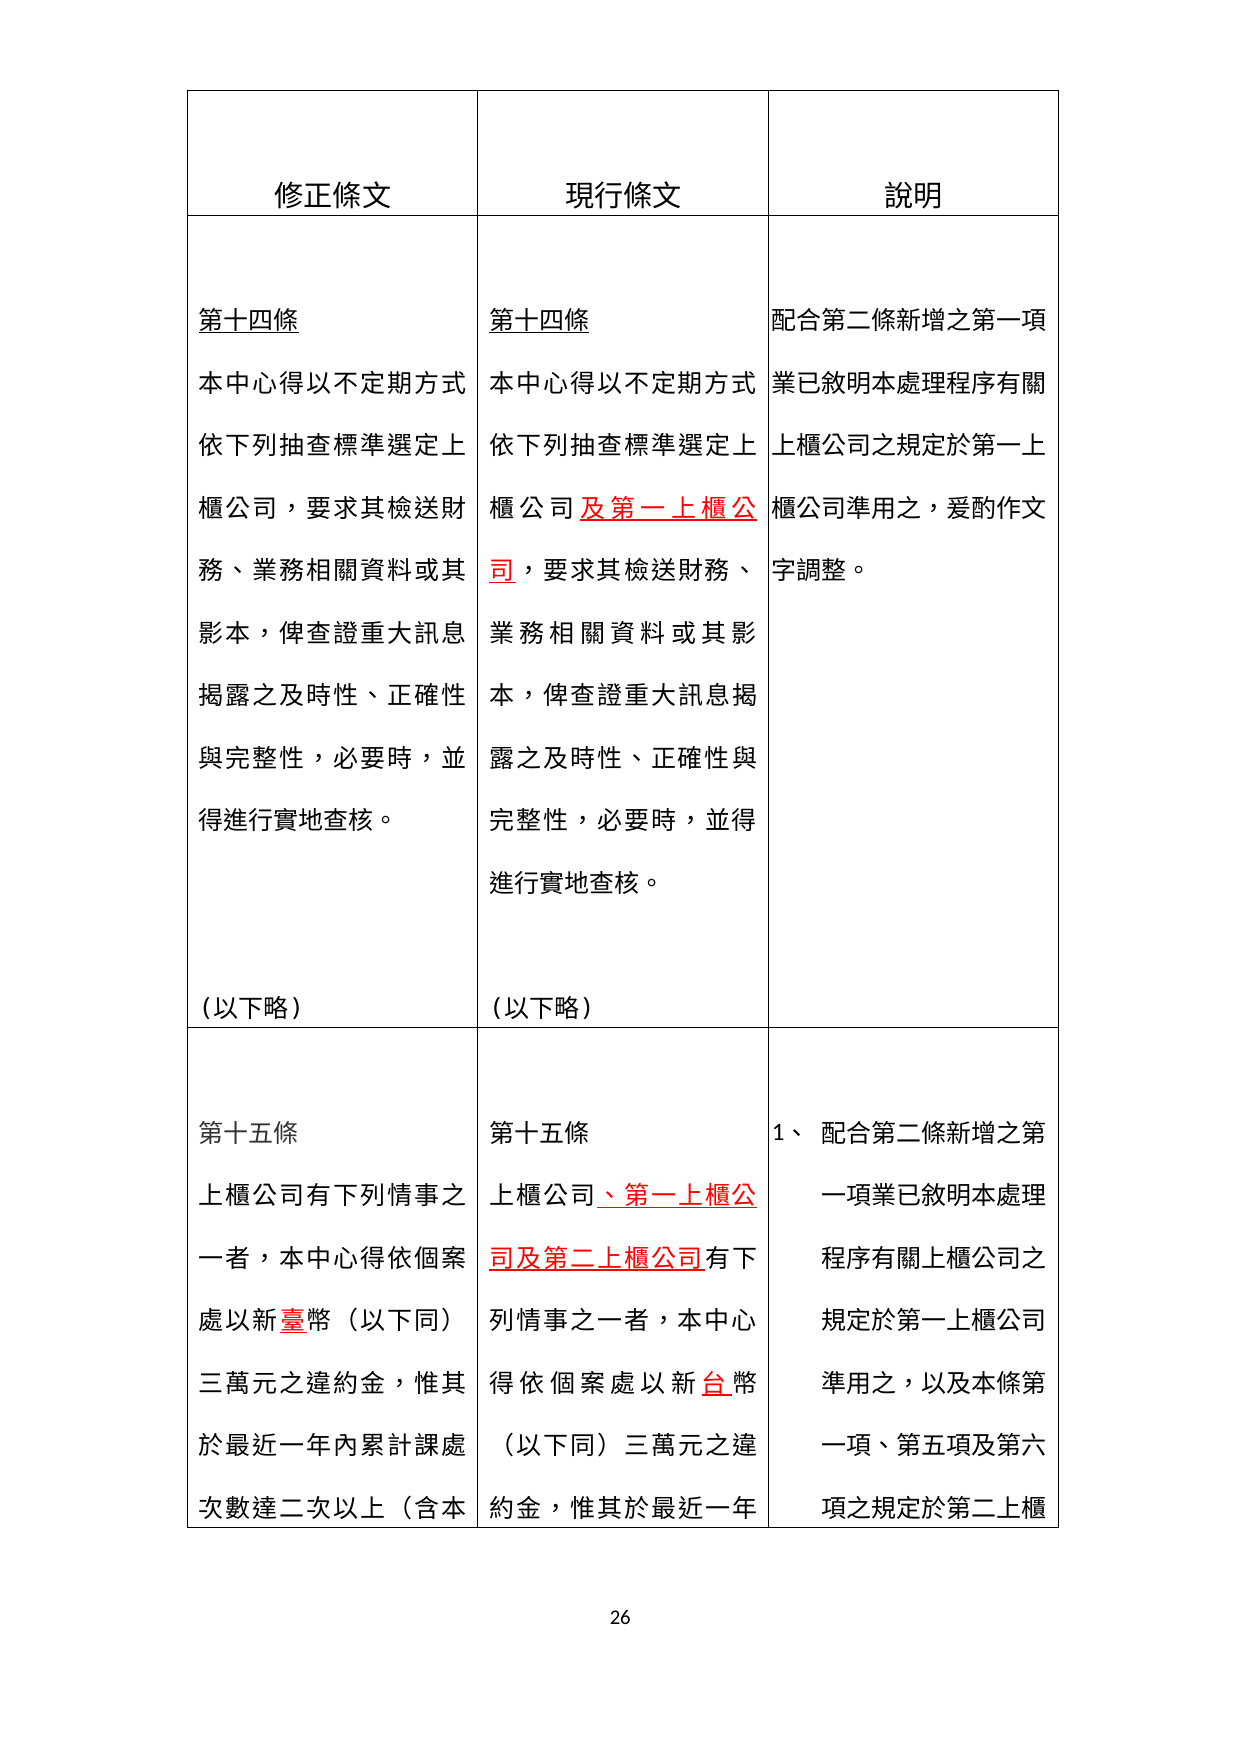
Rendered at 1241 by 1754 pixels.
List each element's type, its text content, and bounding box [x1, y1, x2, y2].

table_header 修正條文 [188, 91, 477, 214]
table_cell 配合第二條新增之第一項業已敘明本處理程序有關上櫃公司之規定於第一上櫃公司準用之，爰酌作文字調整。 [769, 216, 1058, 1027]
table_cell 第十五條 上櫃公司、第一上櫃公司及第二上櫃公司有下列情事之一者，本中心得依個案處以新台幣（以下同）三萬元之違約金，惟其於最近一年 [478, 1028, 768, 1527]
table_header 現行條文 [478, 91, 768, 214]
table_cell 配合第二條新增之第一項業已敘明本處理程序有關上櫃公司之規定於第一上櫃公司準用之，以及本條第一項、第五項及第六項之規定於第二上櫃 [769, 1028, 1058, 1527]
table_header 說明 [769, 91, 1058, 214]
table_cell 第十五條 上櫃公司有下列情事之一者，本中心得依個案處以新臺幣（以下同）三萬元之違約金，惟其於最近一年內累計課處次數達二次以上（含本 [188, 1028, 477, 1527]
table_cell 第十四條 本中心得以不定期方式依下列抽查標準選定上櫃公司及第一上櫃公司，要求其檢送財務、業務相關資料或其影本，俾查證重大訊息揭露之及時性、正確性與完整性，必要時，並得進行實地查核。 (以下略) [478, 216, 768, 1027]
table_cell 第十四條 本中心得以不定期方式依下列抽查標準選定上櫃公司，要求其檢送財務、業務相關資料或其影本，俾查證重大訊息揭露之及時性、正確性與完整性，必要時，並得進行實地查核。 (以下略) [188, 216, 477, 1027]
